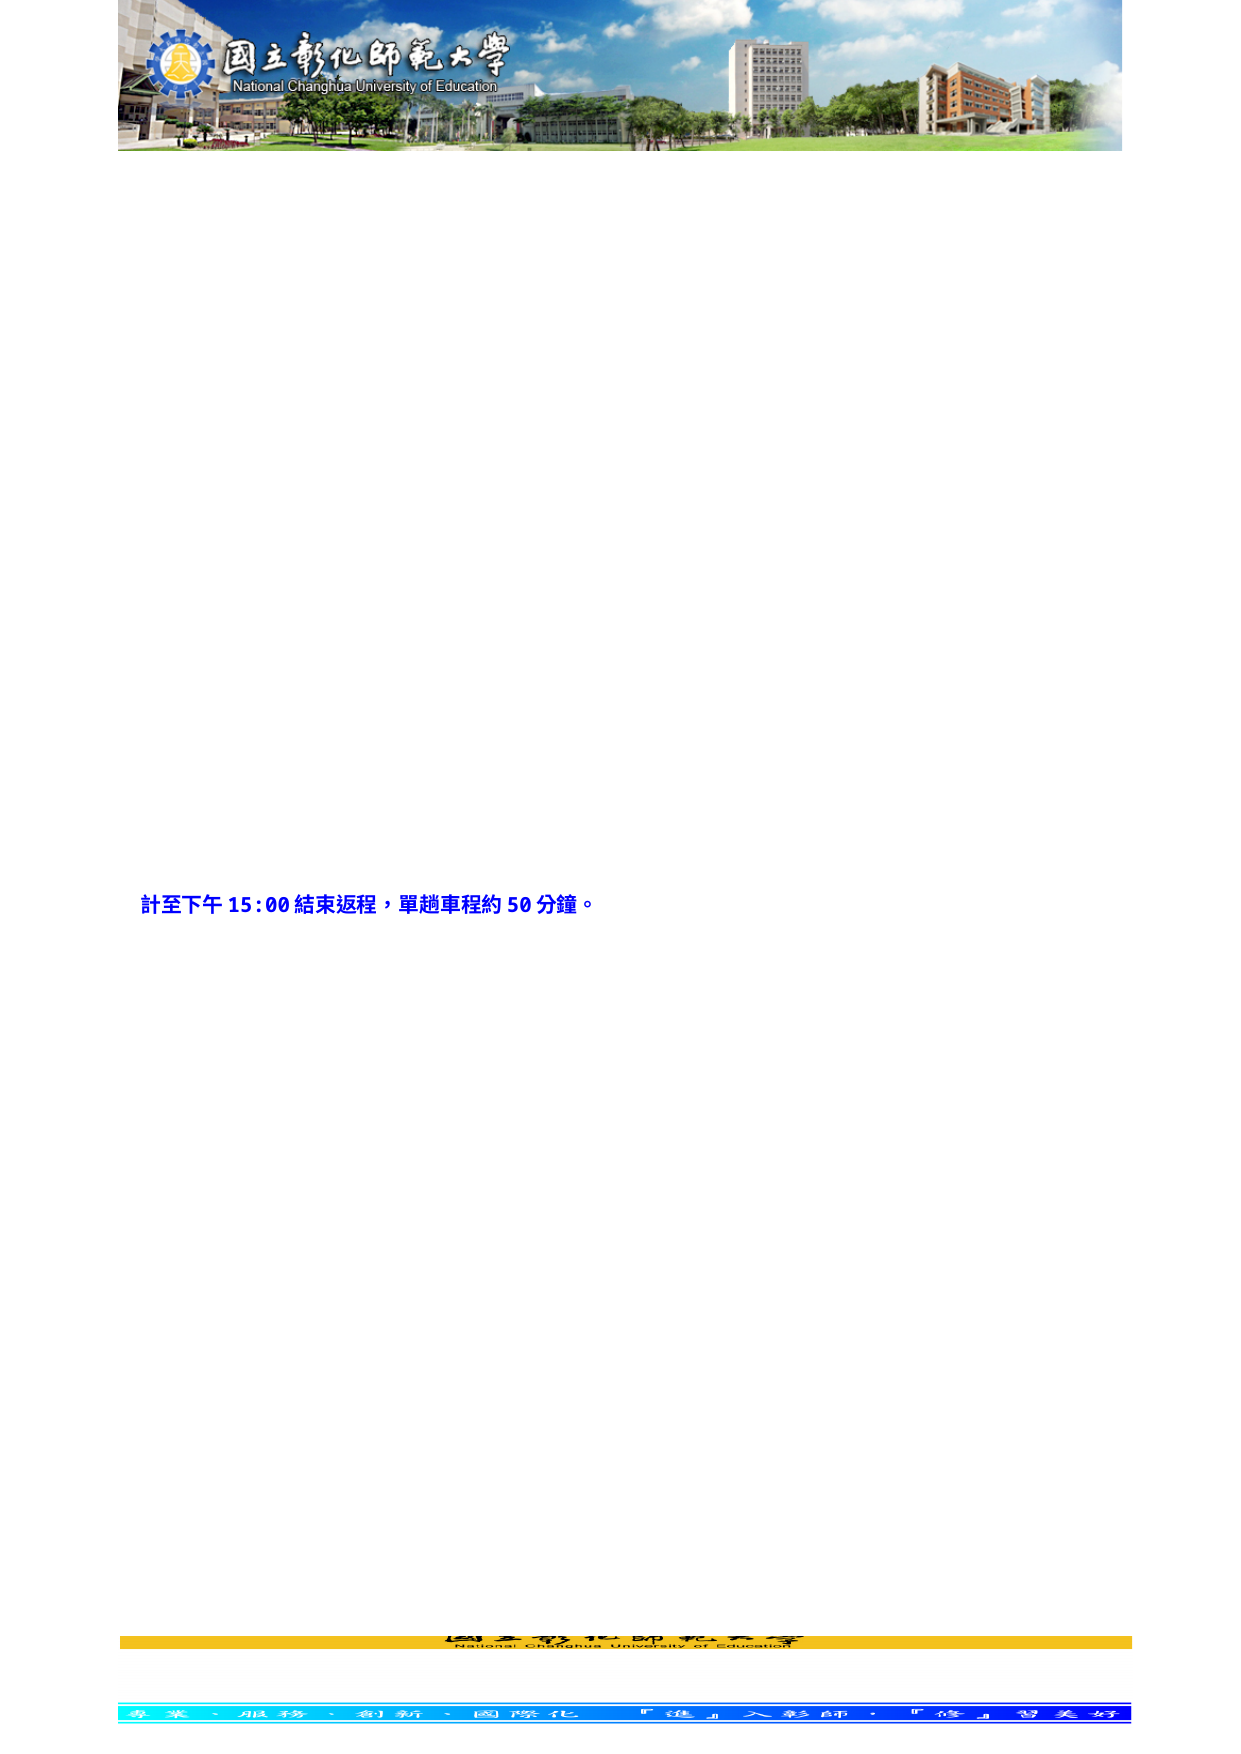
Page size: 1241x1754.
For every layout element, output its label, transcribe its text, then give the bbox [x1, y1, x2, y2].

text 計至下午15:00結束返程，單趟車程約50分鐘。 [118, 862, 1122, 925]
